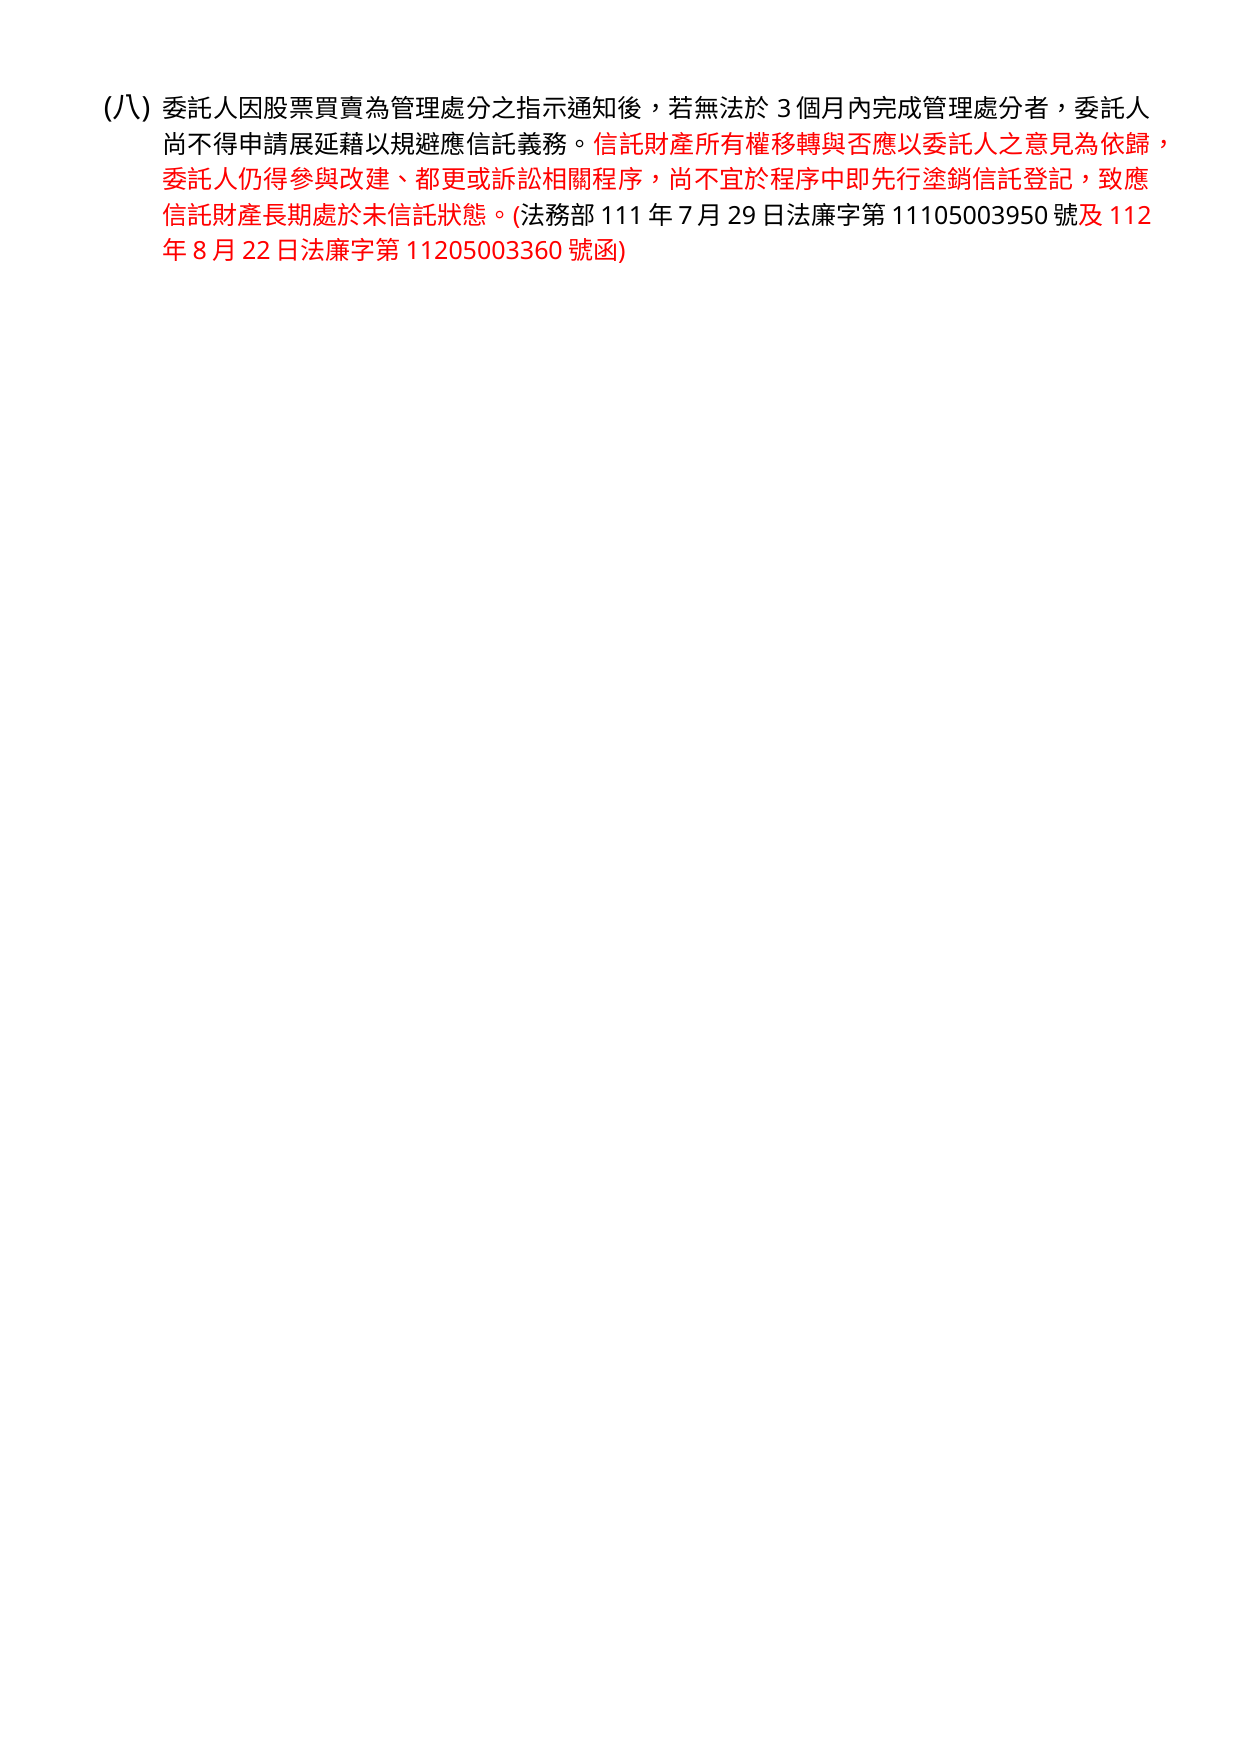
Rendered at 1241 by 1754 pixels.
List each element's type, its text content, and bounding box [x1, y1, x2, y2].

list 委託人因股票買賣為管理處分之指示通知後，若無法於3個月內完成管理處分者，委託人尚不得申請展延藉以規避應信託義務。信託財產所有權移轉與否應以委託人之意見為依歸，委託人仍得參與改建、都更或訴訟相關程序，尚不宜於程序中即先行塗銷信託登記，致應信託財產長期處於未信託狀態。(法務部111年7月29日法廉字第11105003950號及112年8月22日法廉字第11205003360號函) [103, 89, 1152, 267]
